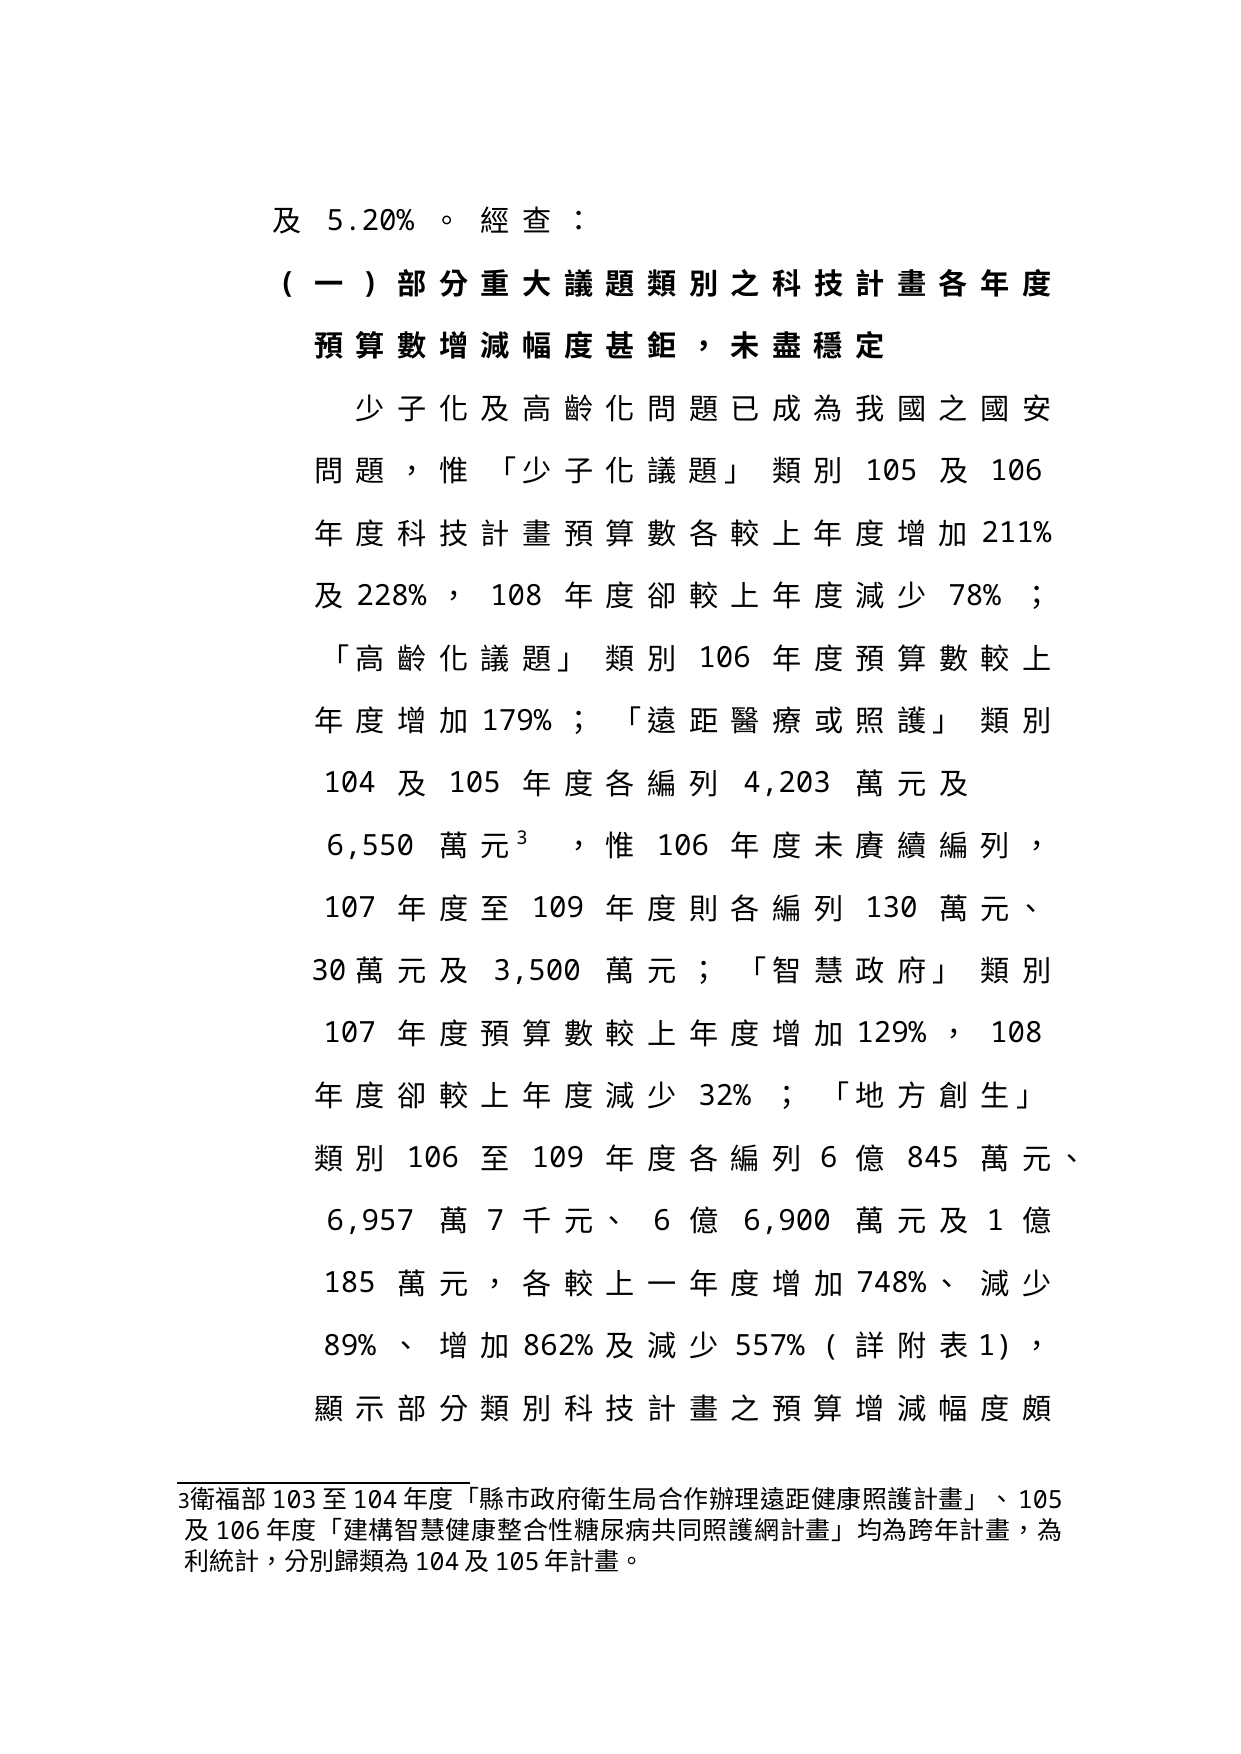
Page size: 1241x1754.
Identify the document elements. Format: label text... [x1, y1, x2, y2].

text 衛福部103至104年度「縣市政府衛生局合作辦理遠距健康照護計畫」、105及106年度「建構智慧健康整合性糖尿病共同照護網計畫」均為跨年計畫，為利統計，分別歸類為104及105年計畫。 [177, 1483, 1063, 1577]
text (一)部分重大議題類別之科技計畫各年度預算數增減幅度甚鉅，未盡穩定 [242, 240, 1058, 365]
text 少子化及高齡化問題已成為我國之國安問題，惟「少子化議題」類別105及106年度科技計畫預算數各較上年度增加211%及228%，108年度卻較上年度減少78%；「高齡化議題」類別106年度預算數較上年度增加179%；「遠距醫療或照護」類別104及105年度各編列4,203萬元及6,550萬元，惟106年度未賡續編列，107年度至109年度則各編列130萬元、30萬元及3,500萬元；「智慧政府」類別107年度預算數較上年度增加129%，108年度卻較上年度減少32%；「地方創生」類別106至109年度各編列6億845萬元、6,957萬7千元、6億6,900萬元及1億185萬元，各較上一年度增加748%、減少89%、增加862%及減少557% (詳附表1)，顯示部分類別科技計畫之預算增減幅度頗鉅，未盡穩定。 [271, 365, 1058, 1427]
text 及5.20%。經查： [242, 177, 1058, 240]
